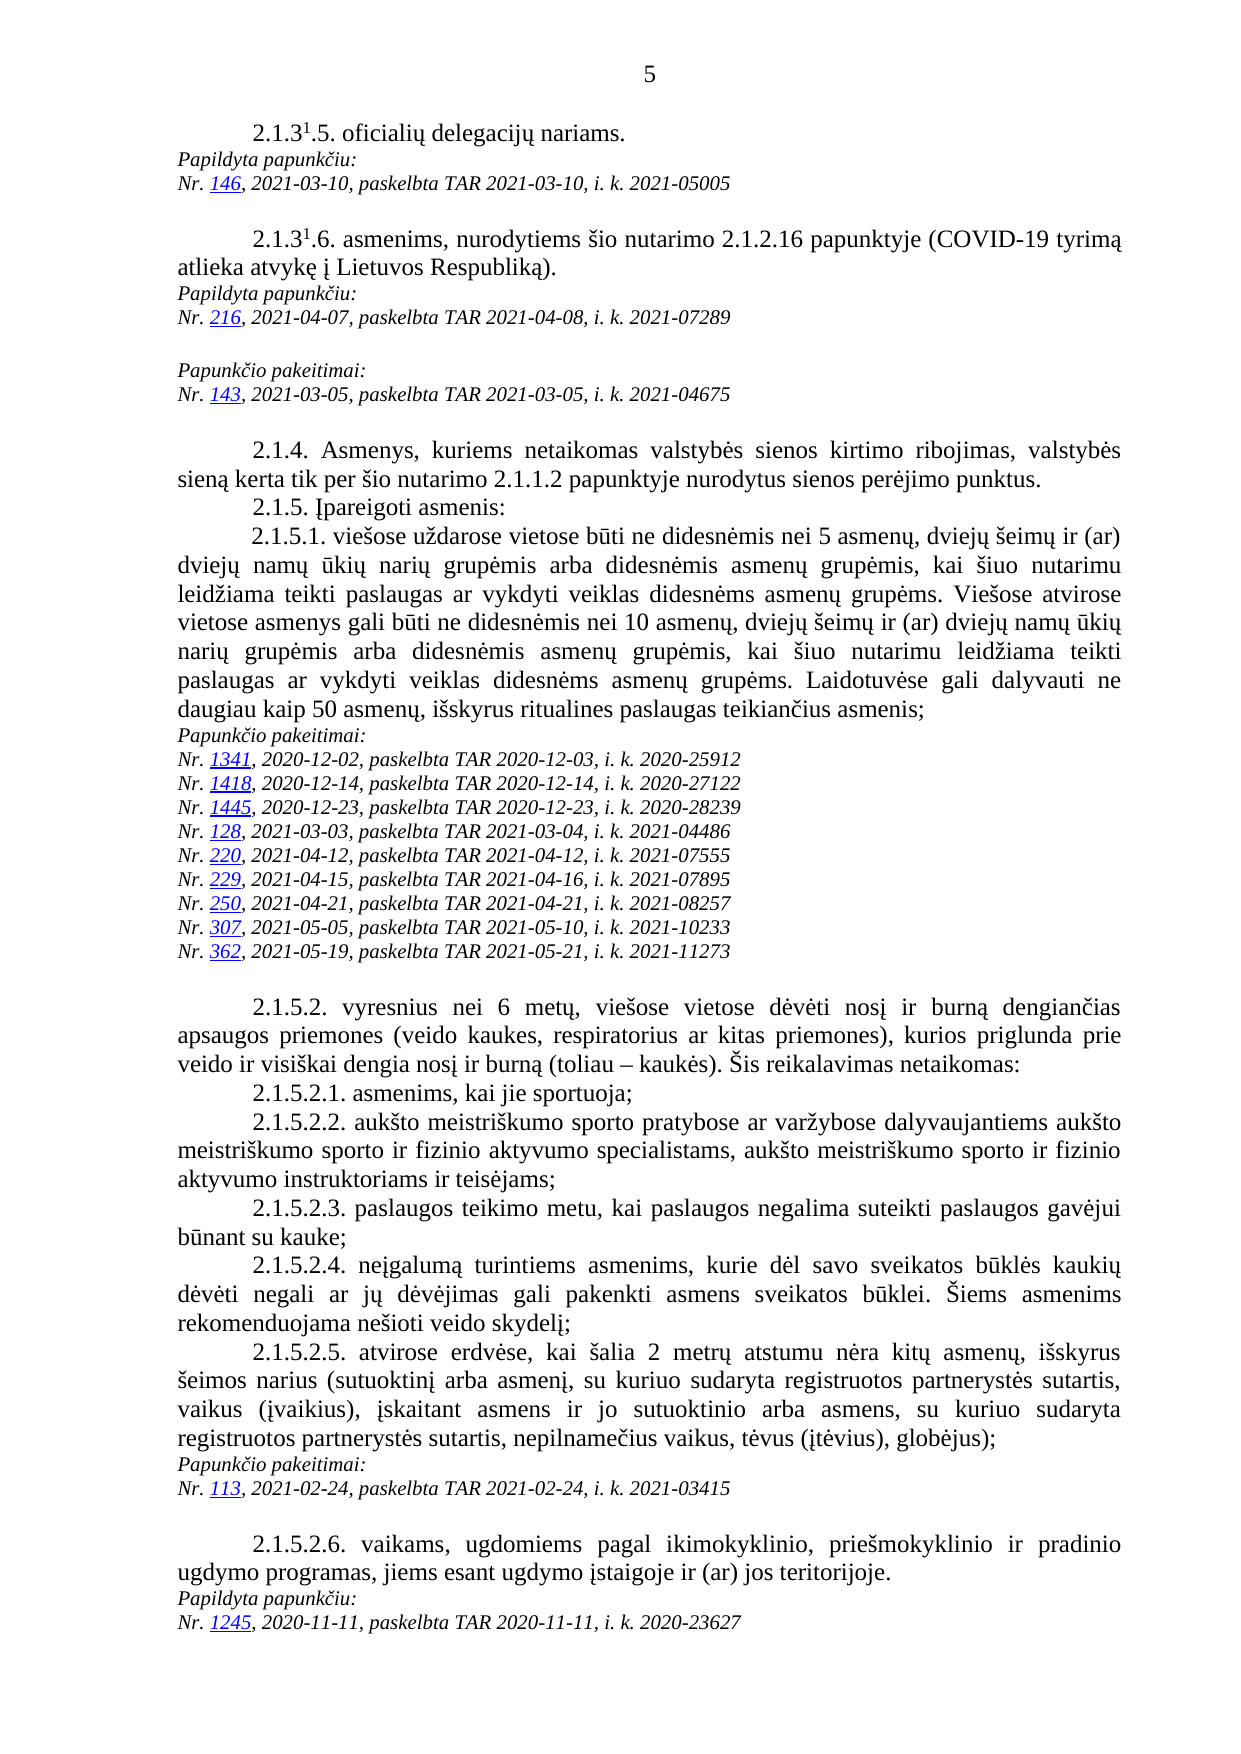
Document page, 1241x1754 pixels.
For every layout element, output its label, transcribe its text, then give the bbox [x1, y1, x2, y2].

text 2.1.5.2.4. neįgalumą turintiems asmenims, kurie dėl savo sveikatos būklės kaukių dėvėti negali ar jų dėvėjimas gali pakenkti asmens sveikatos būklei. Šiems asmenims rekomenduojama nešioti veido skydelį; [177, 1251, 1122, 1337]
text Papildyta papunkčiu: [177, 281, 1122, 305]
text Papunkčio pakeitimai: [177, 722, 1122, 747]
text Nr. 362, 2021-05-19, paskelbta TAR 2021-05-21, i. k. 2021-11273 [177, 939, 1122, 963]
text Nr. 1245, 2020-11-11, paskelbta TAR 2020-11-11, i. k. 2020-23627 [177, 1610, 1122, 1634]
text Nr. 307, 2021-05-05, paskelbta TAR 2021-05-10, i. k. 2021-10233 [177, 915, 1122, 939]
text 2.1.4. Asmenys, kuriems netaikomas valstybės sienos kirtimo ribojimas, valstybės sieną kerta tik per šio nutarimo 2.1.1.2 papunktyje nurodytus sienos perėjimo punktus. [177, 435, 1122, 492]
text 2.1.5.2.2. aukšto meistriškumo sporto pratybose ar varžybose dalyvaujantiems aukšto meistriškumo sporto ir fizinio aktyvumo specialistams, aukšto meistriškumo sporto ir fizinio aktyvumo instruktoriams ir teisėjams; [177, 1107, 1122, 1193]
text Nr. 143, 2021-03-05, paskelbta TAR 2021-03-05, i. k. 2021-04675 [177, 382, 1122, 406]
text 2.1.5.1. viešose uždarose vietose būti ne didesnėmis nei 5 asmenų, dviejų šeimų ir (ar) dviejų namų ūkių narių grupėmis arba didesnėmis asmenų grupėmis, kai šiuo nutarimu leidžiama teikti paslaugas ar vykdyti veiklas didesnėms asmenų grupėms. Viešose atvirose vietose asmenys gali būti ne didesnėmis nei 10 asmenų, dviejų šeimų ir (ar) dviejų namų ūkių narių grupėmis arba didesnėmis asmenų grupėmis, kai šiuo nutarimu leidžiama teikti paslaugas ar vykdyti veiklas didesnėms asmenų grupėms. Laidotuvėse gali dalyvauti ne daugiau kaip 50 asmenų, išskyrus ritualines paslaugas teikiančius asmenis; [177, 521, 1122, 722]
text Papunkčio pakeitimai: [177, 358, 1122, 382]
text Papildyta papunkčiu: [177, 147, 1122, 171]
text Nr. 229, 2021-04-15, paskelbta TAR 2021-04-16, i. k. 2021-07895 [177, 867, 1122, 891]
text 2.1.5.2.3. paslaugos teikimo metu, kai paslaugos negalima suteikti paslaugos gavėjui būnant su kauke; [177, 1193, 1122, 1251]
text Nr. 128, 2021-03-03, paskelbta TAR 2021-03-04, i. k. 2021-04486 [177, 819, 1122, 843]
text 2.1.31.6. asmenims, nurodytiems šio nutarimo 2.1.2.16 papunktyje (COVID-19 tyrimą atlieka atvykę į Lietuvos Respubliką). [177, 224, 1122, 281]
text Papunkčio pakeitimai: [177, 1452, 1122, 1476]
text Nr. 220, 2021-04-12, paskelbta TAR 2021-04-12, i. k. 2021-07555 [177, 843, 1122, 867]
text Nr. 1445, 2020-12-23, paskelbta TAR 2020-12-23, i. k. 2020-28239 [177, 795, 1122, 819]
text 2.1.5. Įpareigoti asmenis: [177, 492, 1122, 521]
text Nr. 146, 2021-03-10, paskelbta TAR 2021-03-10, i. k. 2021-05005 [177, 171, 1122, 195]
text Nr. 113, 2021-02-24, paskelbta TAR 2021-02-24, i. k. 2021-03415 [177, 1476, 1122, 1500]
text Papildyta papunkčiu: [177, 1586, 1122, 1610]
text 2.1.5.2. vyresnius nei 6 metų, viešose vietose dėvėti nosį ir burną dengiančias apsaugos priemones (veido kaukes, respiratorius ar kitas priemones), kurios priglunda prie veido ir visiškai dengia nosį ir burną (toliau – kaukės). Šis reikalavimas netaikomas: [177, 992, 1122, 1078]
text 2.1.31.5. oficialių delegacijų nariams. [177, 118, 1122, 147]
text 2.1.5.2.1. asmenims, kai jie sportuoja; [177, 1078, 1122, 1107]
text Nr. 1341, 2020-12-02, paskelbta TAR 2020-12-03, i. k. 2020-25912 [177, 747, 1122, 771]
text Nr. 250, 2021-04-21, paskelbta TAR 2021-04-21, i. k. 2021-08257 [177, 891, 1122, 915]
text 2.1.5.2.5. atvirose erdvėse, kai šalia 2 metrų atstumu nėra kitų asmenų, išskyrus šeimos narius (sutuoktinį arba asmenį, su kuriuo sudaryta registruotos partnerystės sutartis, vaikus (įvaikius), įskaitant asmens ir jo sutuoktinio arba asmens, su kuriuo sudaryta registruotos partnerystės sutartis, nepilnamečius vaikus, tėvus (įtėvius), globėjus); [177, 1337, 1122, 1452]
text Nr. 216, 2021-04-07, paskelbta TAR 2021-04-08, i. k. 2021-07289 [177, 305, 1122, 329]
text Nr. 1418, 2020-12-14, paskelbta TAR 2020-12-14, i. k. 2020-27122 [177, 771, 1122, 795]
text 2.1.5.2.6. vaikams, ugdomiems pagal ikimokyklinio, priešmokyklinio ir pradinio ugdymo programas, jiems esant ugdymo įstaigoje ir (ar) jos teritorijoje. [177, 1529, 1122, 1586]
